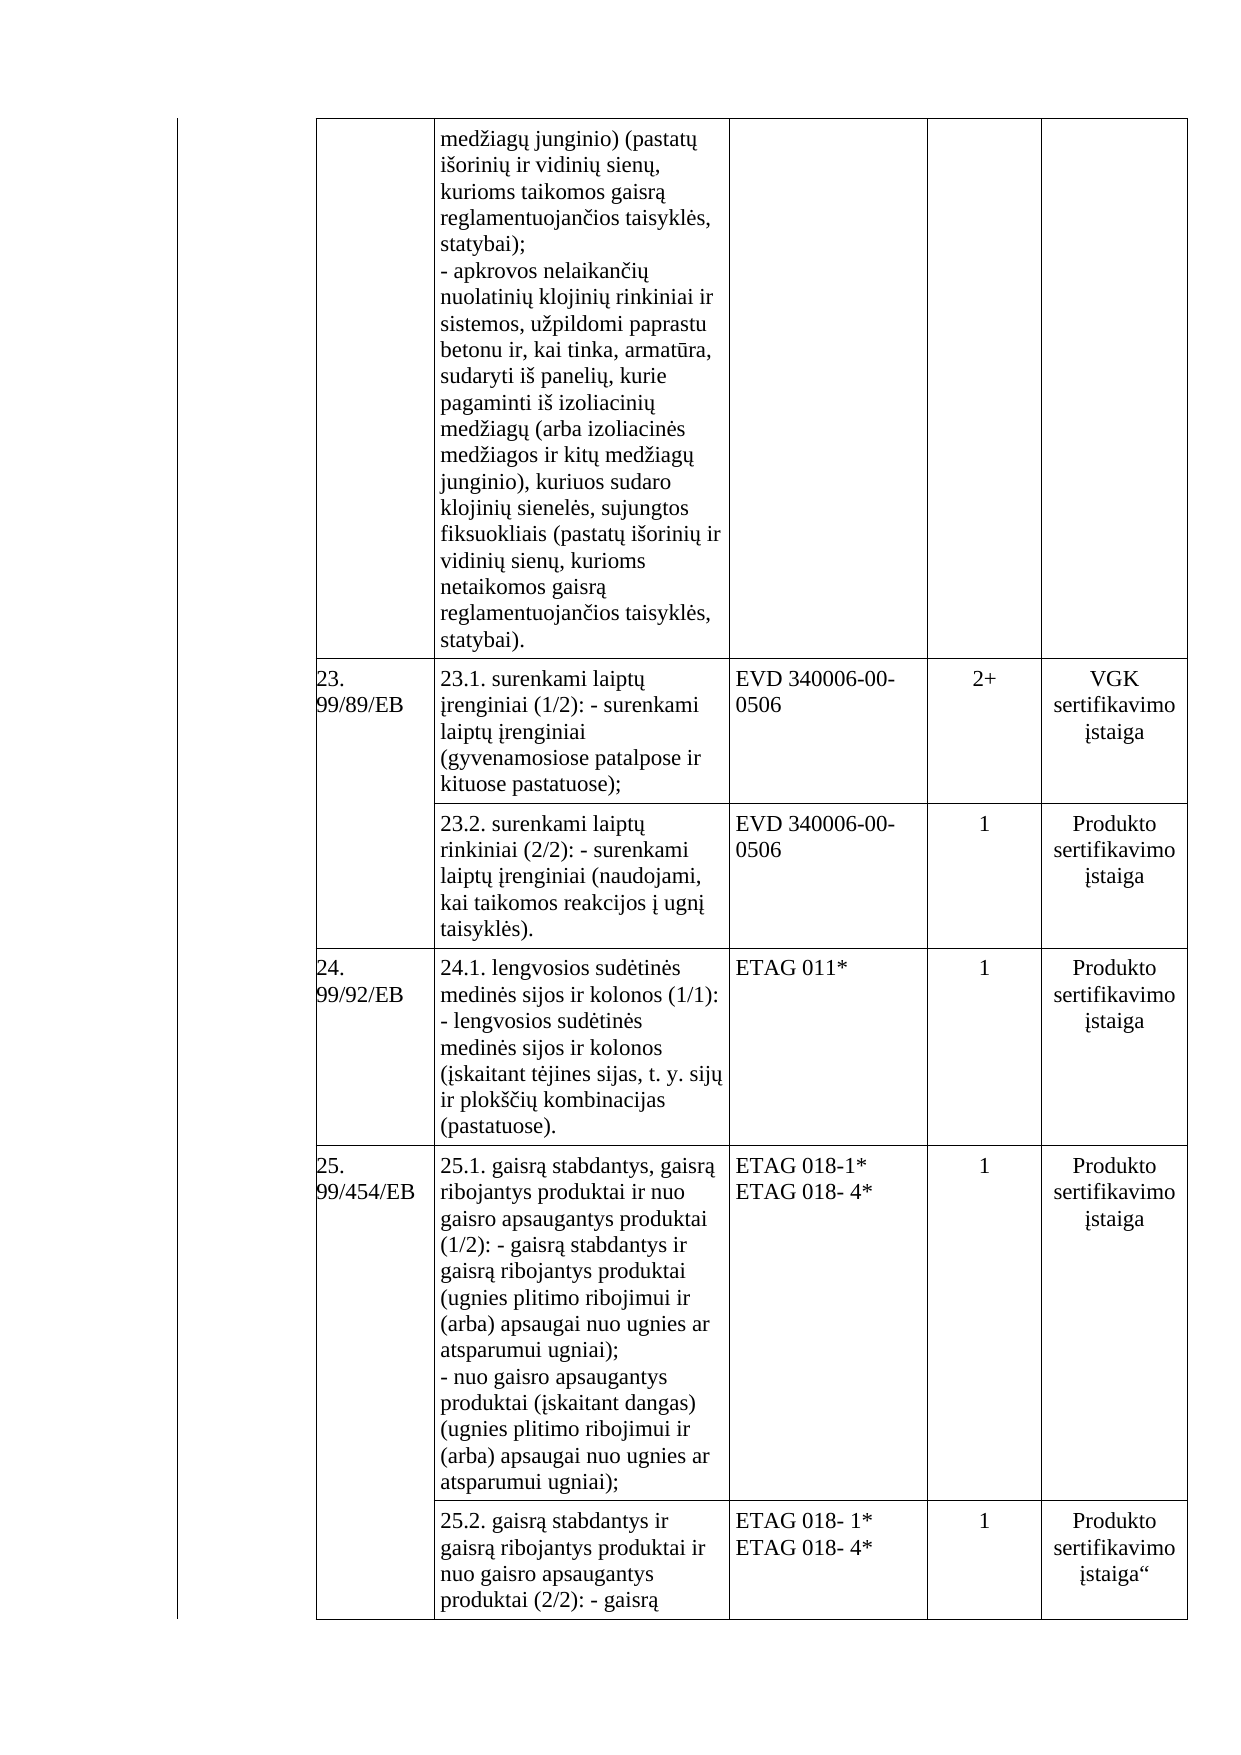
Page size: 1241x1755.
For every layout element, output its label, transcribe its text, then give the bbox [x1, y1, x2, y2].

table_cell Produkto sertifikavimo įstaiga [1042, 1146, 1187, 1500]
table_cell [928, 119, 1041, 658]
table_cell 25.1. gaisrą stabdantys, gaisrą ribojantys produktai ir nuo gaisro apsaugantys produktai (1/2): - gaisrą stabdantys ir gaisrą ribojantys produktai (ugnies plitimo ribojimui ir (arba) apsaugai nuo ugnies ar atsparumui ugniai); - nuo gaisro apsaugantys produktai (įskaitant dangas) (ugnies plitimo ribojimui ir (arba) apsaugai nuo ugnies ar atsparumui ugniai); [435, 1146, 729, 1500]
table_cell [178, 803, 316, 947]
table_cell [317, 803, 434, 947]
table_cell [178, 118, 316, 658]
table_cell [178, 1145, 316, 1500]
table_cell [178, 1500, 316, 1619]
table_cell [317, 119, 434, 658]
table_cell Produkto sertifikavimo įstaiga“ [1042, 1501, 1187, 1619]
table_cell [730, 119, 927, 658]
table_cell 24. 99/92/EB [317, 949, 434, 1145]
table_cell [317, 1500, 434, 1619]
table_cell 1 [928, 804, 1041, 947]
table_cell Produkto sertifikavimo įstaiga [1042, 804, 1187, 947]
table_cell ETAG 018- 1* ETAG 018- 4* [730, 1501, 927, 1619]
table_cell Produkto sertifikavimo įstaiga [1042, 949, 1187, 1145]
table_cell EVD 340006-00-0506 [730, 804, 927, 947]
table_cell 23. 99/89/EB [317, 659, 434, 803]
table_cell [1042, 119, 1187, 658]
table_cell ETAG 011* [730, 949, 927, 1145]
table_cell 2+ [928, 659, 1041, 803]
table_cell VGK sertifikavimo įstaiga [1042, 659, 1187, 803]
table_cell 23.2. surenkami laiptų rinkiniai (2/2): - surenkami laiptų įrenginiai (naudojami, kai taikomos reakcijos į ugnį taisyklės). [435, 804, 729, 947]
table_cell 25. 99/454/EB [317, 1146, 434, 1500]
table_cell 1 [928, 1501, 1041, 1619]
table_cell EVD 340006-00-0506 [730, 659, 927, 803]
table_cell 25.2. gaisrą stabdantys ir gaisrą ribojantys produktai ir nuo gaisro apsaugantys produktai (2/2): - gaisrą [435, 1501, 729, 1619]
table_cell 24.1. lengvosios sudėtinės medinės sijos ir kolonos (1/1): - lengvosios sudėtinės medinės sijos ir kolonos (įskaitant tėjines sijas, t. y. sijų ir plokščių kombinacijas (pastatuose). [435, 949, 729, 1145]
table_cell 1 [928, 949, 1041, 1145]
table_cell ETAG 018-1* ETAG 018- 4* [730, 1146, 927, 1500]
table_cell 23.1. surenkami laiptų įrenginiai (1/2): - surenkami laiptų įrenginiai (gyvenamosiose patalpose ir kituose pastatuose); [435, 659, 729, 803]
table_cell 1 [928, 1146, 1041, 1500]
table_cell [178, 948, 316, 1145]
table_cell [178, 658, 316, 803]
table_cell medžiagų junginio) (pastatų išorinių ir vidinių sienų, kurioms taikomos gaisrą reglamentuojančios taisyklės, statybai); - apkrovos nelaikančių nuolatinių klojinių rinkiniai ir sistemos, užpildomi paprastu betonu ir, kai tinka, armatūra, sudaryti iš panelių, kurie pagaminti iš izoliacinių medžiagų (arba izoliacinės medžiagos ir kitų medžiagų junginio), kuriuos sudaro klojinių sienelės, sujungtos fiksuokliais (pastatų išorinių ir vidinių sienų, kurioms netaikomos gaisrą reglamentuojančios taisyklės, statybai). [435, 119, 729, 658]
